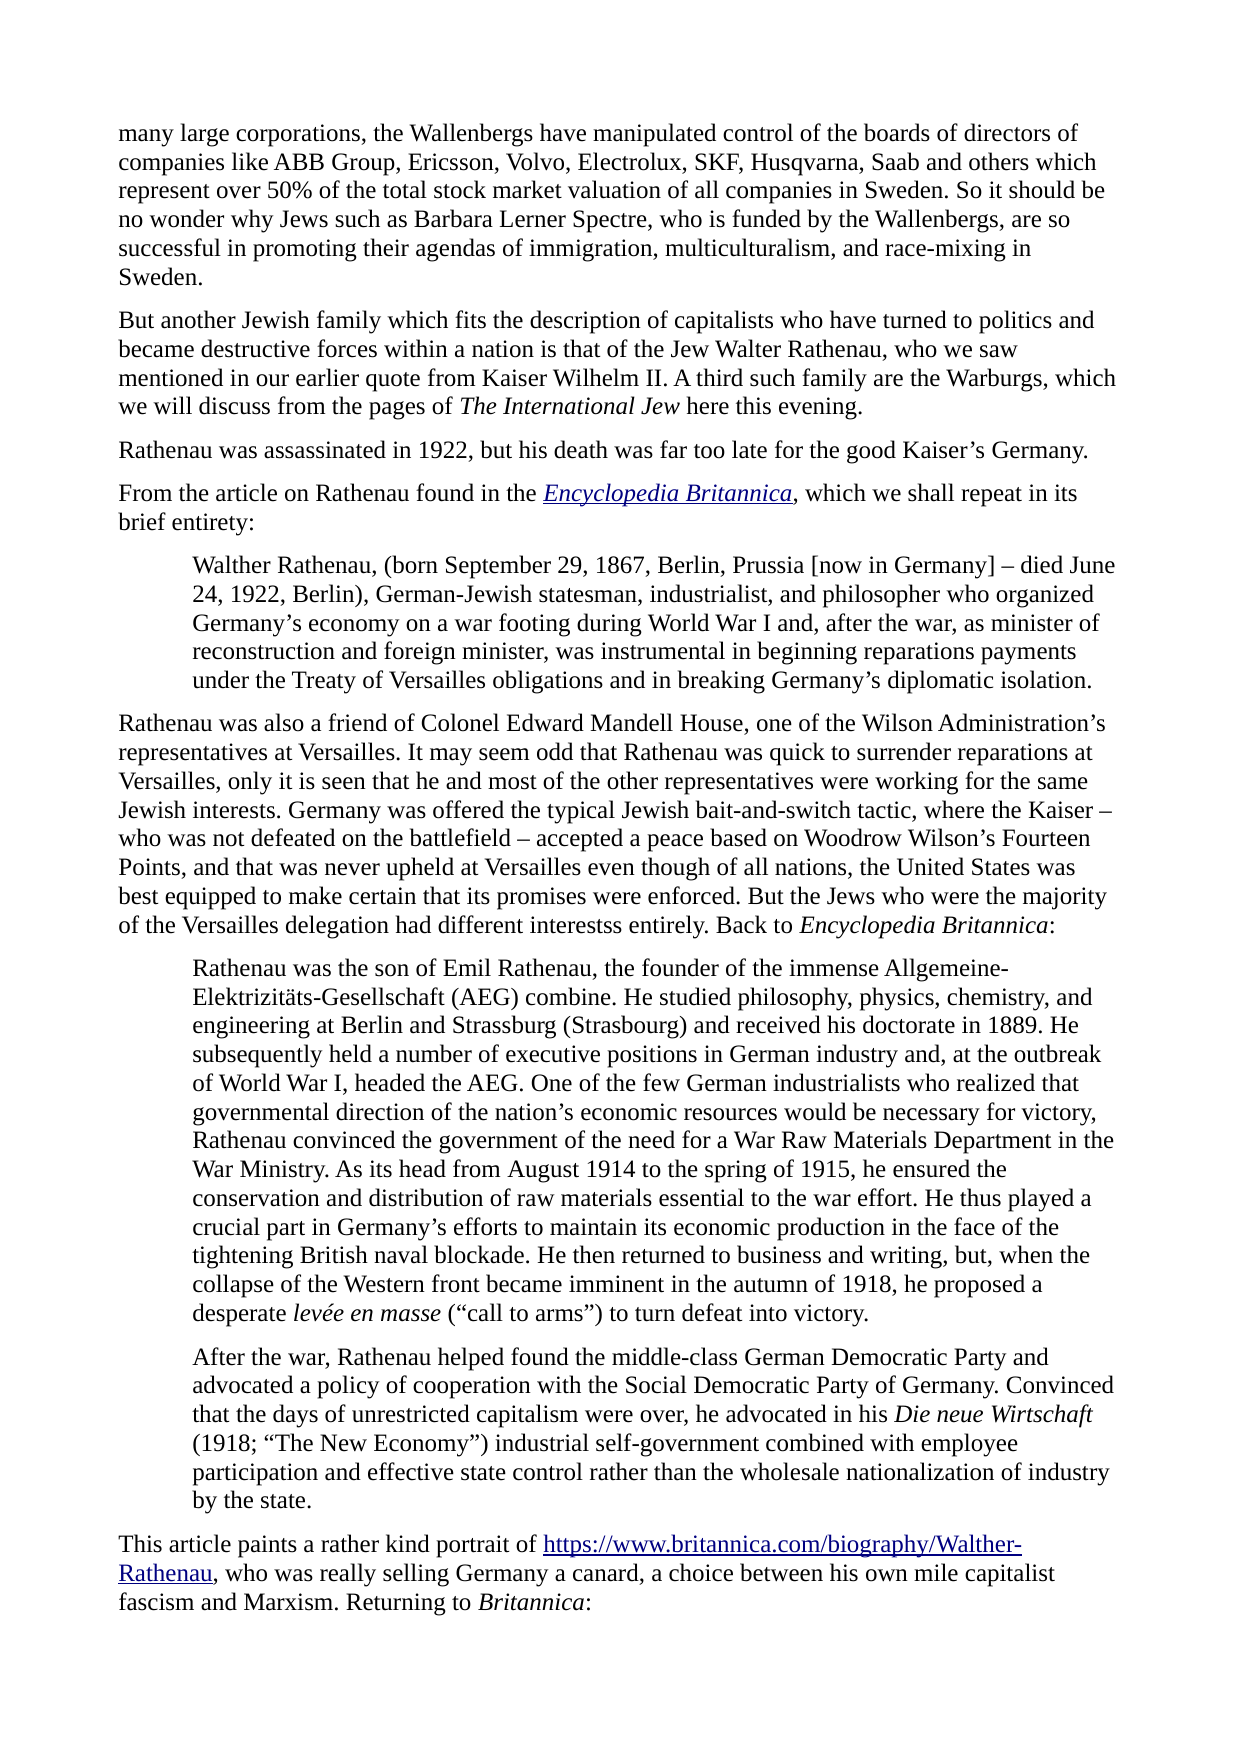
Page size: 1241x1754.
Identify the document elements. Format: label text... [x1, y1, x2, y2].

text This article paints a rather kind portrait of https://www.britannica.com/biography/Walther-Rathenau, who was really selling Germany a canard, a choice between his own mile capitalist fascism and Marxism. Returning to Britannica: [118, 1529, 1122, 1616]
text Rathenau was assassinated in 1922, but his death was far too late for the good Kaiser’s Germany. [118, 435, 1122, 463]
text Walther Rathenau, (born September 29, 1867, Berlin, Prussia [now in Germany] – died June 24, 1922, Berlin), German-Jewish statesman, industrialist, and philosopher who organized Germany’s economy on a war footing during World War I and, after the war, as minister of reconstruction and foreign minister, was instrumental in beginning reparations payments under the Treaty of Versailles obligations and in breaking Germany’s diplomatic isolation. [192, 550, 1122, 694]
text But another Jewish family which fits the description of capitalists who have turned to politics and became destructive forces within a nation is that of the Jew Walter Rathenau, who we saw mentioned in our earlier quote from Kaiser Wilhelm II. A third such family are the Warburgs, which we will discuss from the pages of The International Jew here this evening. [118, 305, 1122, 420]
text Rathenau was also a friend of Colonel Edward Mandell House, one of the Wilson Administration’s representatives at Versailles. It may seem odd that Rathenau was quick to surrender reparations at Versailles, only it is seen that he and most of the other representatives were working for the same Jewish interests. Germany was offered the typical Jewish bait-and-switch tactic, where the Kaiser – who was not defeated on the battlefield – accepted a peace based on Woodrow Wilson’s Fourteen Points, and that was never upheld at Versailles even though of all nations, the United States was best equipped to make certain that its promises were enforced. But the Jews who were the majority of the Versailles delegation had different interestss entirely. Back to Encyclopedia Britannica: [118, 708, 1122, 938]
text After the war, Rathenau helped found the middle-class German Democratic Party and advocated a policy of cooperation with the Social Democratic Party of Germany. Convinced that the days of unrestricted capitalism were over, he advocated in his Die neue Wirtschaft (1918; “The New Economy”) industrial self-government combined with employee participation and effective state control rather than the wholesale nationalization of industry by the state. [192, 1342, 1122, 1514]
text many large corporations, the Wallenbergs have manipulated control of the boards of directors of companies like ABB Group, Ericsson, Volvo, Electrolux, SKF, Husqvarna, Saab and others which represent over 50% of the total stock market valuation of all companies in Sweden. So it should be no wonder why Jews such as Barbara Lerner Spectre, who is funded by the Wallenbergs, are so successful in promoting their agendas of immigration, multiculturalism, and race-mixing in Sweden. [118, 118, 1122, 291]
text From the article on Rathenau found in the Encyclopedia Britannica, which we shall repeat in its brief entirety: [118, 478, 1122, 536]
text Rathenau was the son of Emil Rathenau, the founder of the immense Allgemeine-Elektrizitäts-Gesellschaft (AEG) combine. He studied philosophy, physics, chemistry, and engineering at Berlin and Strassburg (Strasbourg) and received his doctorate in 1889. He subsequently held a number of executive positions in German industry and, at the outbreak of World War I, headed the AEG. One of the few German industrialists who realized that governmental direction of the nation’s economic resources would be necessary for victory, Rathenau convinced the government of the need for a War Raw Materials Department in the War Ministry. As its head from August 1914 to the spring of 1915, he ensured the conservation and distribution of raw materials essential to the war effort. He thus played a crucial part in Germany’s efforts to maintain its economic production in the face of the tightening British naval blockade. He then returned to business and writing, but, when the collapse of the Western front became imminent in the autumn of 1918, he proposed a desperate levée en masse (“call to arms”) to turn defeat into victory. [192, 953, 1122, 1327]
